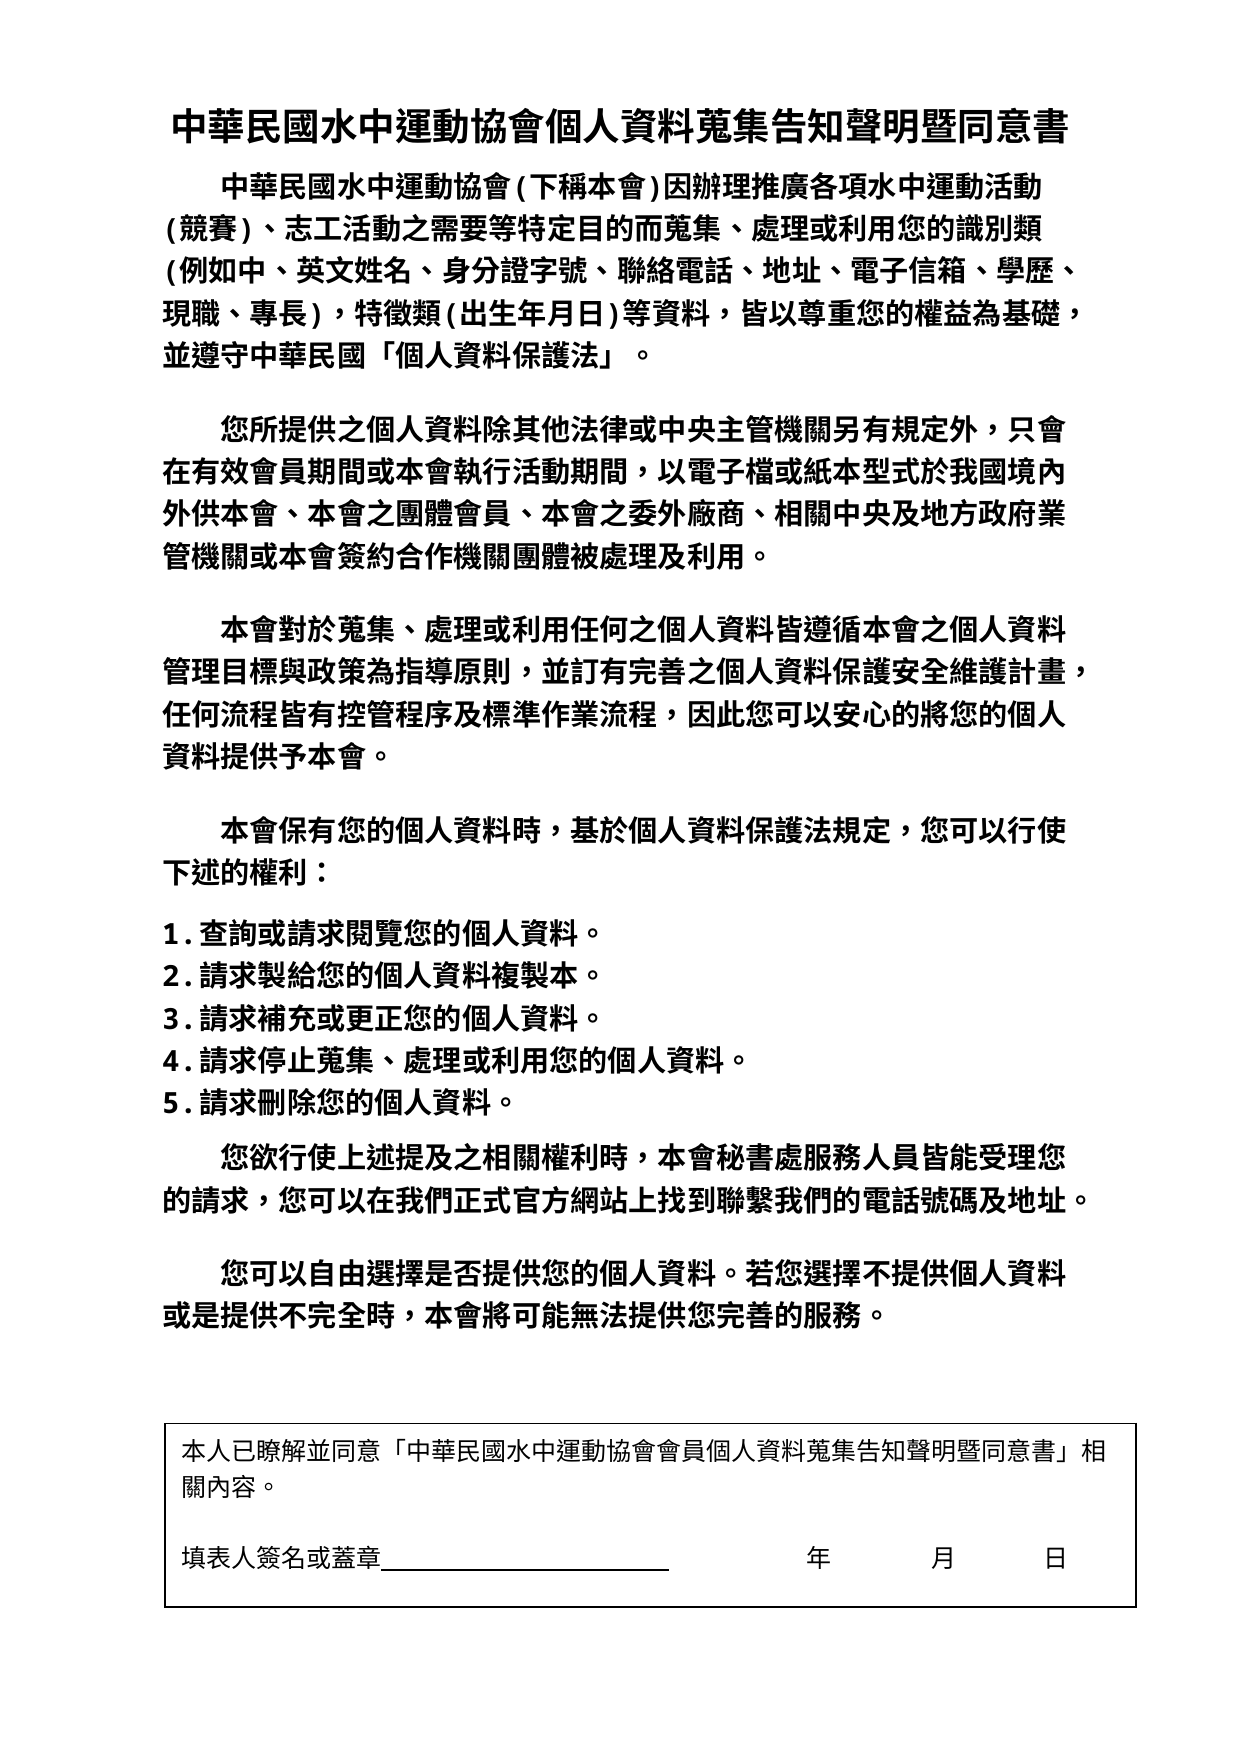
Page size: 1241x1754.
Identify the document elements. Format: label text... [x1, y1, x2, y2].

text 填表人簽名或蓋章 年 月 日 [181, 1538, 1120, 1574]
list 查詢或請求閱覽您的個人資料。 [162, 910, 1078, 953]
text 中華民國水中運動協會個人資料蒐集告知聲明暨同意書 [162, 96, 1078, 151]
text 中華民國水中運動協會(下稱本會)因辦理推廣各項水中運動活動(競賽)、志工活動之需要等特定目的而蒐集、處理或利用您的識別類(例如中、英文姓名、身分證字號、聯絡電話、地址、電子信箱、學歷、現職、專長)，特徵類(出生年月日)等資料，皆以尊重您的權益為基礎，並遵守中華民國「個人資料保護法」。 [162, 163, 1078, 375]
text 本會對於蒐集、處理或利用任何之個人資料皆遵循本會之個人資料管理目標與政策為指導原則，並訂有完善之個人資料保護安全維護計畫，任何流程皆有控管程序及標準作業流程，因此您可以安心的將您的個人資料提供予本會。 [162, 607, 1078, 776]
list 請求製給您的個人資料複製本。 [162, 953, 1078, 995]
text 您欲行使上述提及之相關權利時，本會秘書處服務人員皆能受理您的請求，您可以在我們正式官方網站上找到聯繫我們的電話號碼及地址。 [162, 1135, 1078, 1219]
text 您可以自由選擇是否提供您的個人資料。若您選擇不提供個人資料或是提供不完全時，本會將可能無法提供您完善的服務。 [162, 1251, 1078, 1335]
text 本會保有您的個人資料時，基於個人資料保護法規定，您可以行使下述的權利： [162, 807, 1078, 892]
list 請求補充或更正您的個人資料。 [162, 995, 1078, 1038]
list 請求停止蒐集、處理或利用您的個人資料。 [162, 1038, 1078, 1080]
text 您所提供之個人資料除其他法律或中央主管機關另有規定外，只會在有效會員期間或本會執行活動期間，以電子檔或紙本型式於我國境內外供本會、本會之團體會員、本會之委外廠商、相關中央及地方政府業管機關或本會簽約合作機關團體被處理及利用。 [162, 406, 1078, 575]
text 本人已瞭解並同意「中華民國水中運動協會會員個人資料蒐集告知聲明暨同意書」相關內容。 [181, 1432, 1120, 1504]
list 請求刪除您的個人資料。 [162, 1080, 1078, 1122]
